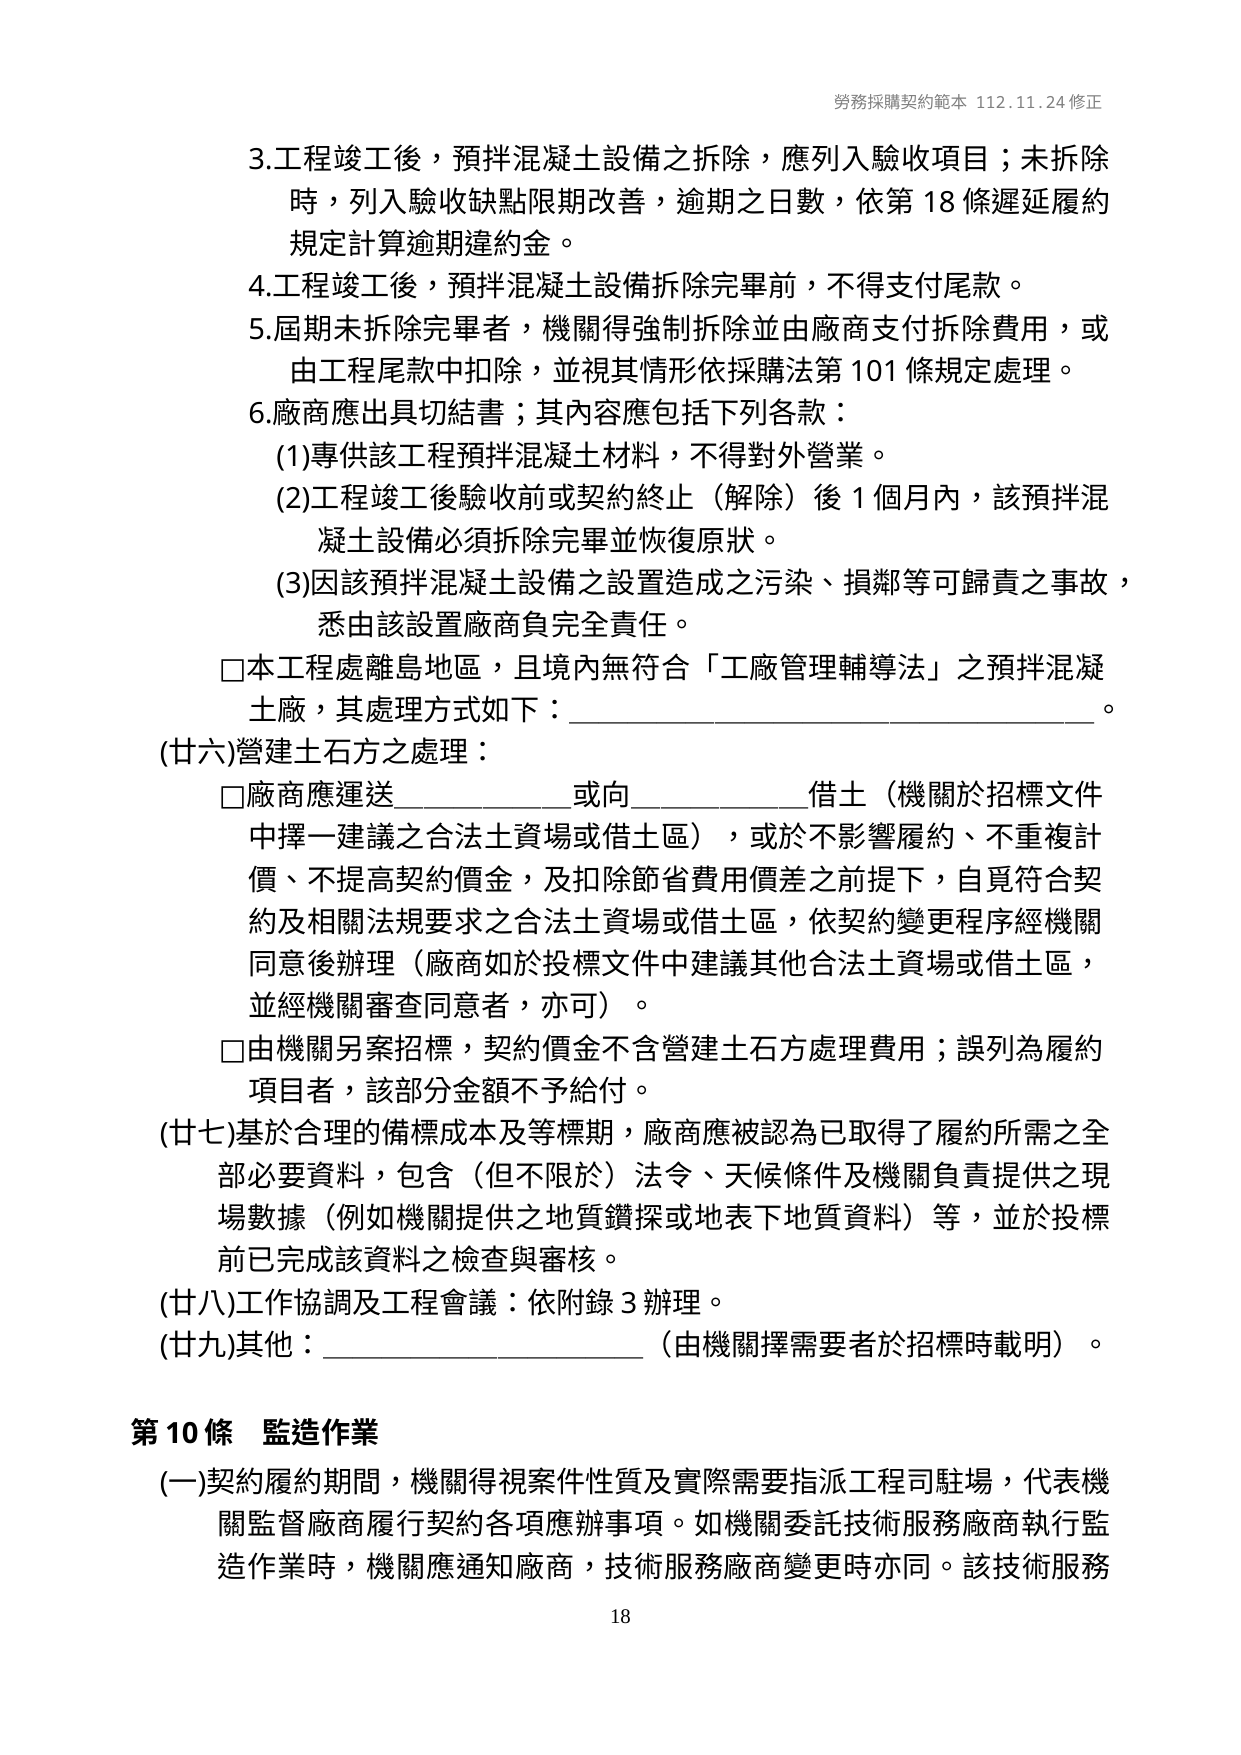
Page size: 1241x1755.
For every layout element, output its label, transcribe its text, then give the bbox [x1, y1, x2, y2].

text (廿七)基於合理的備標成本及等標期，廠商應被認為已取得了履約所需之全部必要資料，包含（但不限於）法令、天候條件及機關負責提供之現場數據（例如機關提供之地質鑽探或地表下地質資料）等，並於投標前已完成該資料之檢查與審核。 [159, 1110, 1110, 1279]
text (2)工程竣工後驗收前或契約終止（解除）後1個月內，該預拌混凝土設備必須拆除完畢並恢復原狀。 [276, 475, 1110, 559]
text 第10條 監造作業 [130, 1410, 1110, 1452]
text 5.屆期未拆除完畢者，機關得強制拆除並由廠商支付拆除費用，或由工程尾款中扣除，並視其情形依採購法第101條規定處理。 [248, 305, 1110, 390]
text (一)契約履約期間，機關得視案件性質及實際需要指派工程司駐場，代表機關監督廠商履行契約各項應辦事項。如機關委託技術服務廠商執行監造作業時，機關應通知廠商，技術服務廠商變更時亦同。該技術服務 [159, 1458, 1110, 1586]
text 4.工程竣工後，預拌混凝土設備拆除完畢前，不得支付尾款。 [248, 263, 1110, 305]
text □本工程處離島地區，且境內無符合「工廠管理輔導法」之預拌混凝土廠，其處理方式如下：＿＿＿＿＿＿＿＿＿＿＿＿＿＿＿＿＿＿。 [218, 644, 1104, 729]
text (1)專供該工程預拌混凝土材料，不得對外營業。 [276, 432, 1110, 475]
text (廿九)其他：＿＿＿＿＿＿＿＿＿＿＿（由機關擇需要者於招標時載明）。 [159, 1322, 1110, 1364]
text 3.工程竣工後，預拌混凝土設備之拆除，應列入驗收項目；未拆除時，列入驗收缺點限期改善，逾期之日數，依第18條遲延履約規定計算逾期違約金。 [248, 136, 1110, 263]
text 6.廠商應出具切結書；其內容應包括下列各款： [248, 390, 1110, 432]
text □廠商應運送＿＿＿＿＿＿或向＿＿＿＿＿＿借土（機關於招標文件中擇一建議之合法土資場或借土區），或於不影響履約、不重複計價、不提高契約價金，及扣除節省費用價差之前提下，自覓符合契約及相關法規要求之合法土資場或借土區，依契約變更程序經機關同意後辦理（廠商如於投標文件中建議其他合法土資場或借土區，並經機關審查同意者，亦可）。 [218, 771, 1104, 1025]
text (廿八)工作協調及工程會議：依附錄3辦理。 [159, 1279, 1110, 1322]
text □由機關另案招標，契約價金不含營建土石方處理費用；誤列為履約項目者，該部分金額不予給付。 [218, 1025, 1104, 1110]
text (廿六)營建土石方之處理： [159, 729, 1110, 771]
text (3)因該預拌混凝土設備之設置造成之污染、損鄰等可歸責之事故，悉由該設置廠商負完全責任。 [276, 559, 1110, 644]
